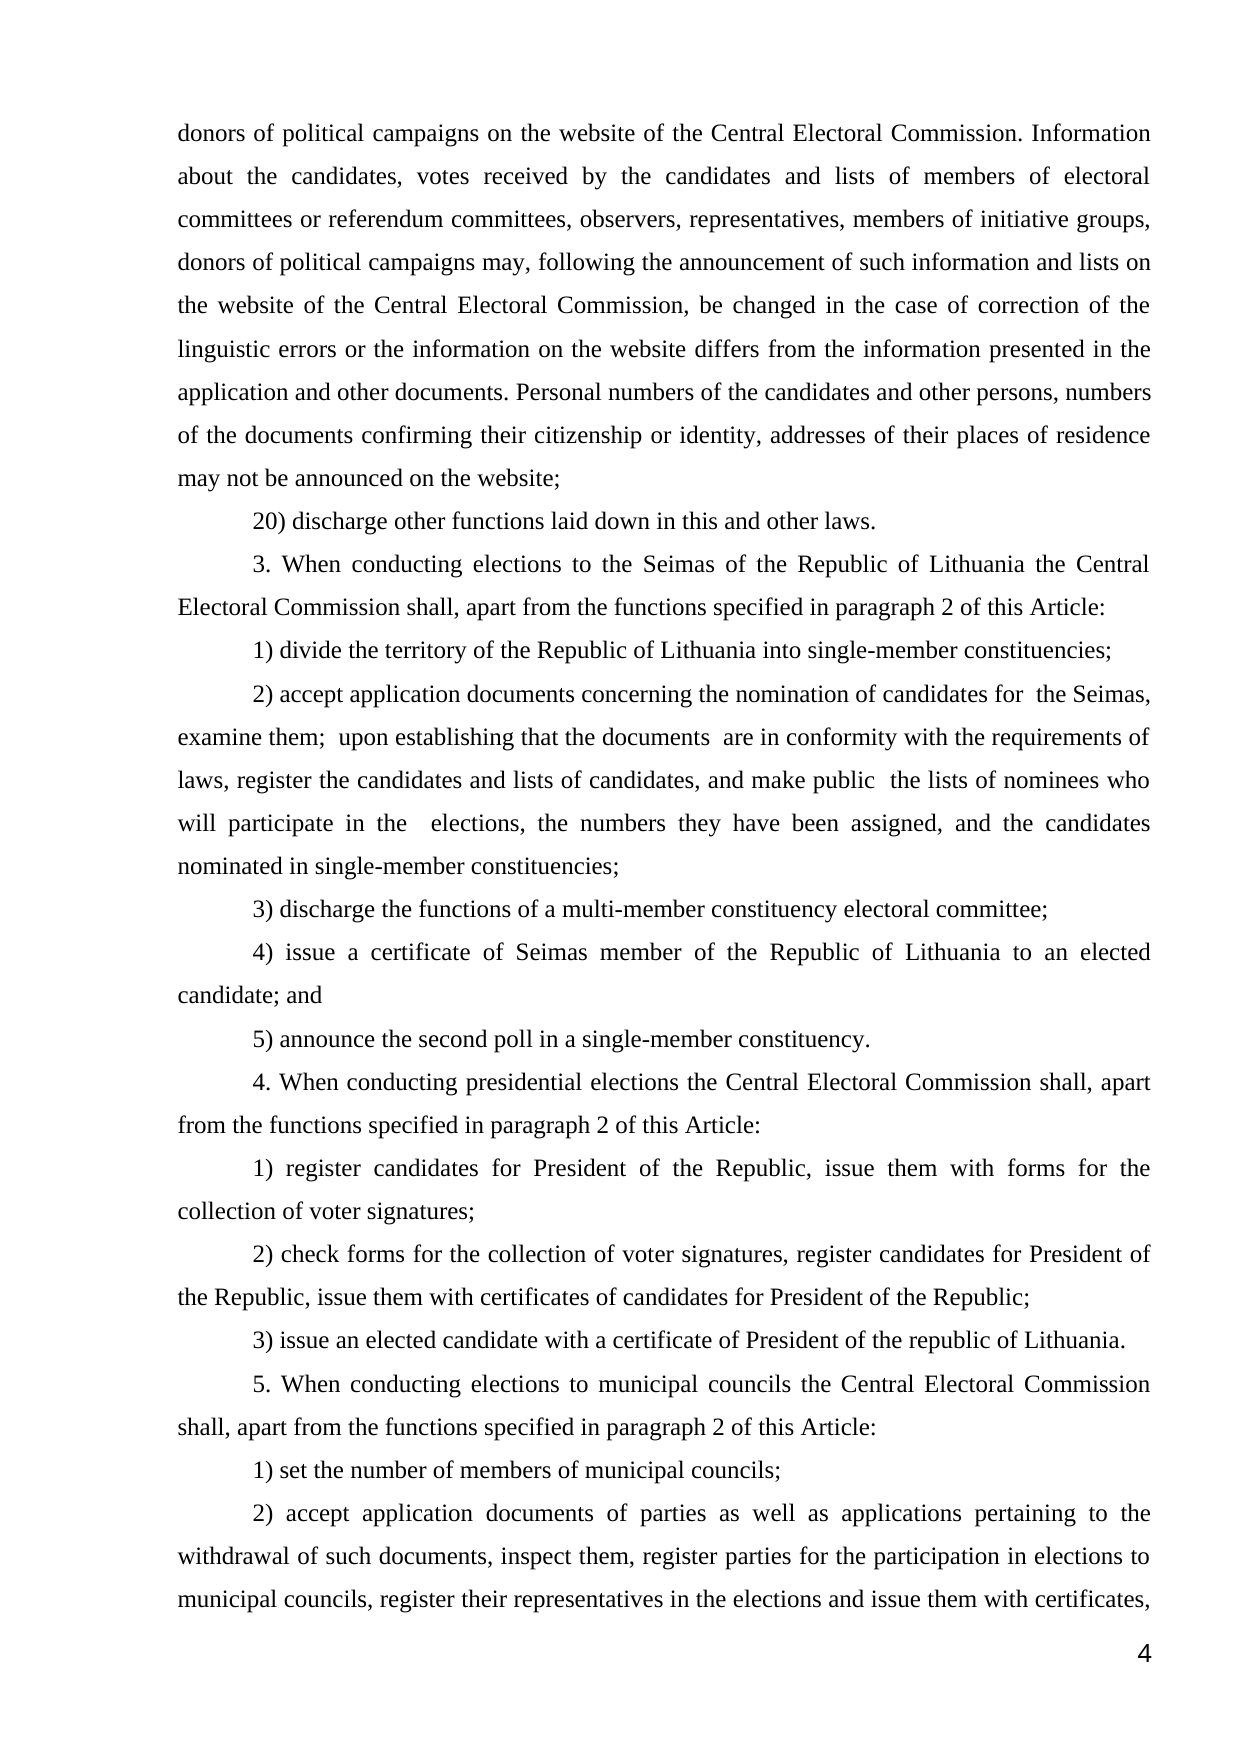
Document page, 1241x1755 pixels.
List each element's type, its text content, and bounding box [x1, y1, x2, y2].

text 1) register candidates for President of the Republic, issue them with forms for the collection of voter signatures; [177, 1153, 1152, 1225]
text 4. When conducting presidential elections the Central Electoral Commission shall, apart from the functions specified in paragraph 2 of this Article: [177, 1067, 1152, 1139]
text 1) divide the territory of the Republic of Lithuania into single-member constituencies; [177, 636, 1152, 664]
text 2) accept application documents of parties as well as applications pertaining to the withdrawal of such documents, inspect them, register parties for the participation in elections to municipal councils, register their representatives in the elections and issue them with certificates, [177, 1498, 1152, 1613]
text 3) discharge the functions of a multi-member constituency electoral committee; [177, 894, 1152, 923]
text 5. When conducting elections to municipal councils the Central Electoral Commission shall, apart from the functions specified in paragraph 2 of this Article: [177, 1369, 1152, 1441]
text 3. When conducting elections to the Seimas of the Republic of Lithuania the Central Electoral Commission shall, apart from the functions specified in paragraph 2 of this Article: [177, 549, 1152, 621]
text 4) issue a certificate of Seimas member of the Republic of Lithuania to an elected candidate; and [177, 937, 1152, 1009]
text 3) issue an elected candidate with a certificate of President of the republic of Lithuania. [177, 1326, 1152, 1354]
text 2) check forms for the collection of voter signatures, register candidates for President of the Republic, issue them with certificates of candidates for President of the Republic; [177, 1239, 1152, 1311]
text 5) announce the second poll in a single-member constituency. [177, 1024, 1152, 1052]
text 2) accept application documents concerning the nomination of candidates for the Seimas, examine them; upon establishing that the documents are in conformity with the requirements of laws, register the candidates and lists of candidates, and make public the lists of nominees who will participate in the elections, the numbers they have been assigned, and the candidates nominated in single-member constituencies; [177, 679, 1152, 880]
text 20) discharge other functions laid down in this and other laws. [177, 506, 1152, 535]
text 1) set the number of members of municipal councils; [177, 1455, 1152, 1484]
text donors of political campaigns on the website of the Central Electoral Commission. Information about the candidates, votes received by the candidates and lists of members of electoral committees or referendum committees, observers, representatives, members of initiative groups, donors of political campaigns may, following the announcement of such information and lists on the website of the Central Electoral Commission, be changed in the case of correction of the linguistic errors or the information on the website differs from the information presented in the application and other documents. Personal numbers of the candidates and other persons, numbers of the documents confirming their citizenship or identity, addresses of their places of residence may not be announced on the website; [177, 118, 1152, 492]
